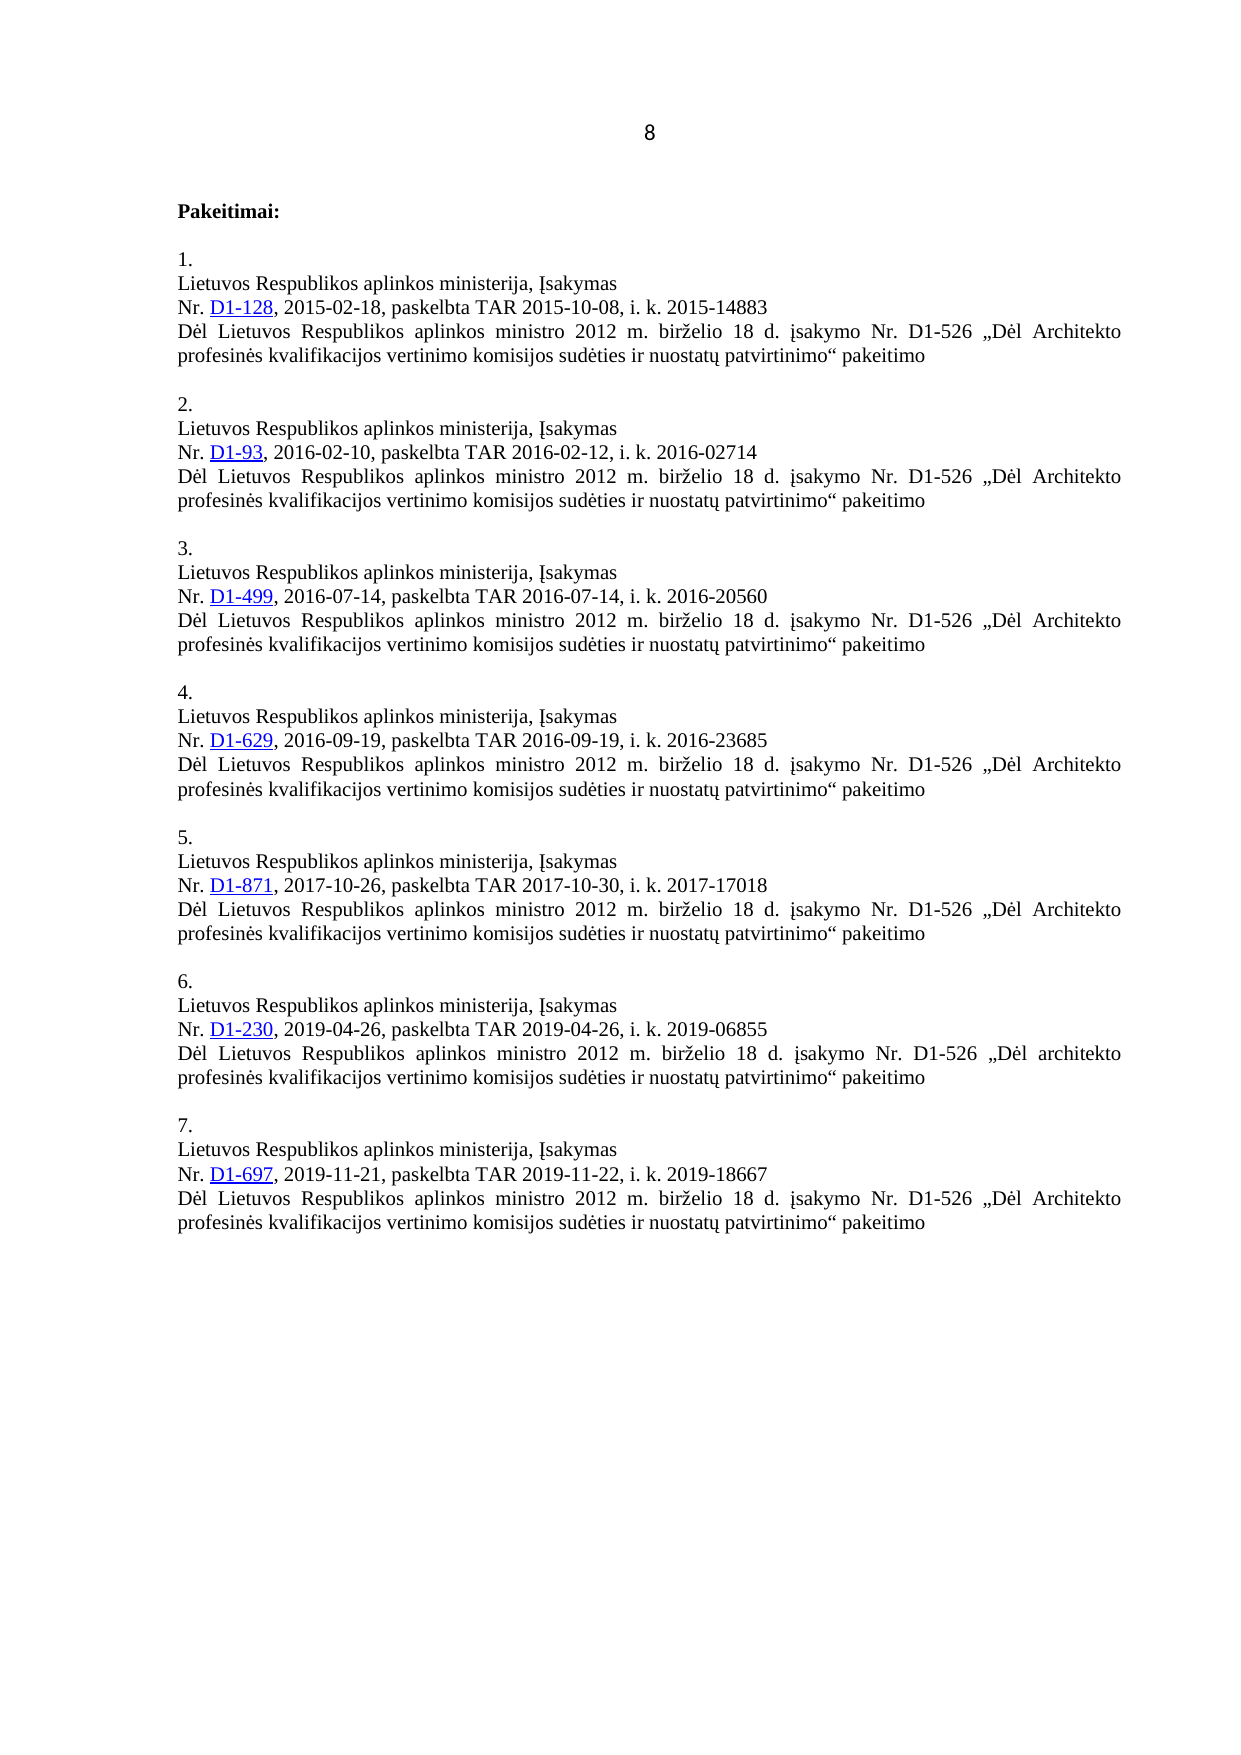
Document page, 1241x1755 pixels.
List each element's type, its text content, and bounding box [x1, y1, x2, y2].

text 3. [177, 536, 1122, 560]
text 6. [177, 969, 1122, 993]
text Nr. D1-629, 2016-09-19, paskelbta TAR 2016-09-19, i. k. 2016-23685 [177, 728, 1122, 752]
text Dėl Lietuvos Respublikos aplinkos ministro 2012 m. birželio 18 d. įsakymo Nr. D1-526 „Dėl architekto profesinės kvalifikacijos vertinimo komisijos sudėties ir nuostatų patvirtinimo“ pakeitimo [177, 1041, 1122, 1089]
text Dėl Lietuvos Respublikos aplinkos ministro 2012 m. birželio 18 d. įsakymo Nr. D1-526 „Dėl Architekto profesinės kvalifikacijos vertinimo komisijos sudėties ir nuostatų patvirtinimo“ pakeitimo [177, 464, 1122, 512]
text Lietuvos Respublikos aplinkos ministerija, Įsakymas [177, 993, 1122, 1017]
text Lietuvos Respublikos aplinkos ministerija, Įsakymas [177, 416, 1122, 439]
text Nr. D1-499, 2016-07-14, paskelbta TAR 2016-07-14, i. k. 2016-20560 [177, 584, 1122, 608]
text Lietuvos Respublikos aplinkos ministerija, Įsakymas [177, 704, 1122, 728]
text 1. [177, 247, 1122, 271]
text Lietuvos Respublikos aplinkos ministerija, Įsakymas [177, 849, 1122, 873]
text Pakeitimai: [177, 199, 1122, 223]
text Nr. D1-93, 2016-02-10, paskelbta TAR 2016-02-12, i. k. 2016-02714 [177, 439, 1122, 464]
text 5. [177, 824, 1122, 849]
text Nr. D1-871, 2017-10-26, paskelbta TAR 2017-10-30, i. k. 2017-17018 [177, 873, 1122, 897]
text 4. [177, 680, 1122, 704]
text Dėl Lietuvos Respublikos aplinkos ministro 2012 m. birželio 18 d. įsakymo Nr. D1-526 „Dėl Architekto profesinės kvalifikacijos vertinimo komisijos sudėties ir nuostatų patvirtinimo“ pakeitimo [177, 319, 1122, 367]
text Dėl Lietuvos Respublikos aplinkos ministro 2012 m. birželio 18 d. įsakymo Nr. D1-526 „Dėl Architekto profesinės kvalifikacijos vertinimo komisijos sudėties ir nuostatų patvirtinimo“ pakeitimo [177, 752, 1122, 801]
text Nr. D1-128, 2015-02-18, paskelbta TAR 2015-10-08, i. k. 2015-14883 [177, 295, 1122, 319]
text Lietuvos Respublikos aplinkos ministerija, Įsakymas [177, 271, 1122, 295]
text Lietuvos Respublikos aplinkos ministerija, Įsakymas [177, 1137, 1122, 1161]
text Dėl Lietuvos Respublikos aplinkos ministro 2012 m. birželio 18 d. įsakymo Nr. D1-526 „Dėl Architekto profesinės kvalifikacijos vertinimo komisijos sudėties ir nuostatų patvirtinimo“ pakeitimo [177, 608, 1122, 656]
text Lietuvos Respublikos aplinkos ministerija, Įsakymas [177, 560, 1122, 584]
text 7. [177, 1113, 1122, 1137]
text Dėl Lietuvos Respublikos aplinkos ministro 2012 m. birželio 18 d. įsakymo Nr. D1-526 „Dėl Architekto profesinės kvalifikacijos vertinimo komisijos sudėties ir nuostatų patvirtinimo“ pakeitimo [177, 897, 1122, 945]
text Nr. D1-697, 2019-11-21, paskelbta TAR 2019-11-22, i. k. 2019-18667 [177, 1161, 1122, 1186]
text Nr. D1-230, 2019-04-26, paskelbta TAR 2019-04-26, i. k. 2019-06855 [177, 1017, 1122, 1041]
text Dėl Lietuvos Respublikos aplinkos ministro 2012 m. birželio 18 d. įsakymo Nr. D1-526 „Dėl Architekto profesinės kvalifikacijos vertinimo komisijos sudėties ir nuostatų patvirtinimo“ pakeitimo [177, 1186, 1122, 1234]
text 2. [177, 391, 1122, 416]
